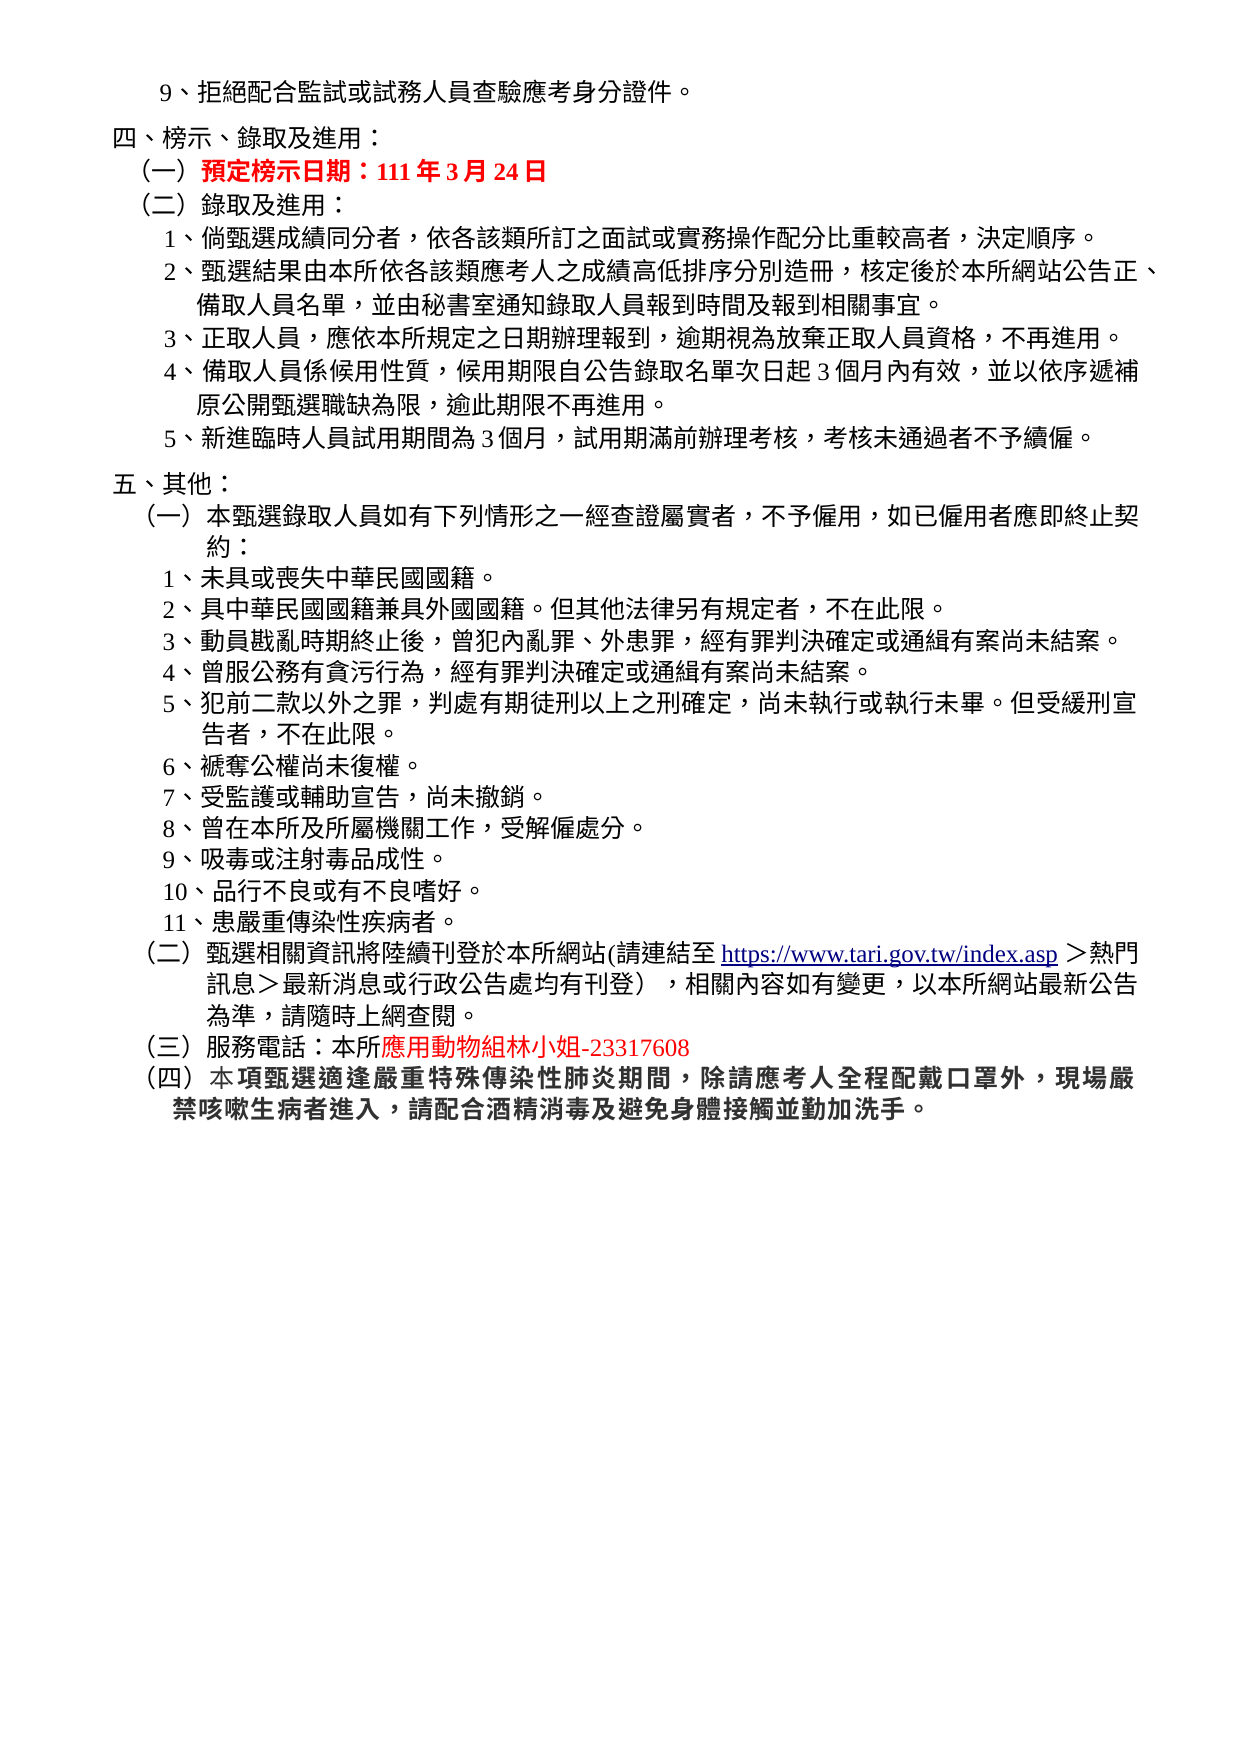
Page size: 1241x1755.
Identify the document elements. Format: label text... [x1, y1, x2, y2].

text 3、正取人員，應依本所規定之日期辦理報到，逾期視為放棄正取人員資格，不再進用。 [163, 321, 1139, 354]
text （四）本項甄選適逢嚴重特殊傳染性肺炎期間，除請應考人全程配戴口罩外，現場嚴 禁咳嗽生病者進入，請配合酒精消毒及避免身體接觸並勤加洗手。 [131, 1062, 1139, 1125]
text （二）甄選相關資訊將陸續刊登於本所網站(請連結至https://www.tari.gov.tw/index.asp ＞熱門訊息＞最新消息或行政公告處均有刊登），相關內容如有變更，以本所網站最新公告為準，請隨時上網查閱。 [131, 937, 1139, 1031]
text 四、榜示、錄取及進用： [112, 121, 1134, 154]
text 2、具中華民國國籍兼具外國國籍。但其他法律另有規定者，不在此限。 [162, 594, 1139, 625]
text 3、動員戡亂時期終止後，曾犯內亂罪、外患罪，經有罪判決確定或通緝有案尚未結案。 [162, 625, 1139, 656]
text 5、新進臨時人員試用期間為3個月，試用期滿前辦理考核，考核未通過者不予續僱。 [163, 421, 1139, 454]
text 8、曾在本所及所屬機關工作，受解僱處分。 [162, 812, 1139, 844]
text 1、未具或喪失中華民國國籍。 [162, 562, 1139, 594]
text （一）預定榜示日期：111年3月24日 [126, 154, 1134, 187]
text 6、褫奪公權尚未復權。 [162, 750, 1139, 781]
text （三）服務電話：本所應用動物組林小姐-23317608 [131, 1031, 1139, 1062]
text （一）本甄選錄取人員如有下列情形之一經查證屬實者，不予僱用，如已僱用者應即終止契約： [131, 500, 1139, 562]
text 5、犯前二款以外之罪，判處有期徒刑以上之刑確定，尚未執行或執行未畢。但受緩刑宣告者，不在此限。 [162, 687, 1139, 750]
text 7、受監護或輔助宣告，尚未撤銷。 [162, 781, 1139, 812]
text 4、曾服公務有貪污行為，經有罪判決確定或通緝有案尚未結案。 [162, 656, 1139, 687]
text 五、其他： [112, 467, 1134, 500]
text 11、患嚴重傳染性疾病者。 [162, 906, 1139, 937]
text （二）錄取及進用： [126, 187, 1134, 221]
text 9、拒絕配合監試或試務人員查驗應考身分證件。 [159, 75, 1134, 108]
text 4、備取人員係候用性質，候用期限自公告錄取名單次日起3個月內有效，並以依序遞補原公開甄選職缺為限，逾此期限不再進用。 [163, 354, 1139, 421]
text 2、甄選結果由本所依各該類應考人之成績高低排序分別造冊，核定後於本所網站公告正、備取人員名單，並由秘書室通知錄取人員報到時間及報到相關事宜。 [163, 254, 1139, 321]
text 1、倘甄選成績同分者，依各該類所訂之面試或實務操作配分比重較高者，決定順序。 [163, 221, 1139, 254]
text 10、品行不良或有不良嗜好。 [162, 875, 1139, 906]
text 9、吸毒或注射毒品成性。 [162, 844, 1139, 875]
